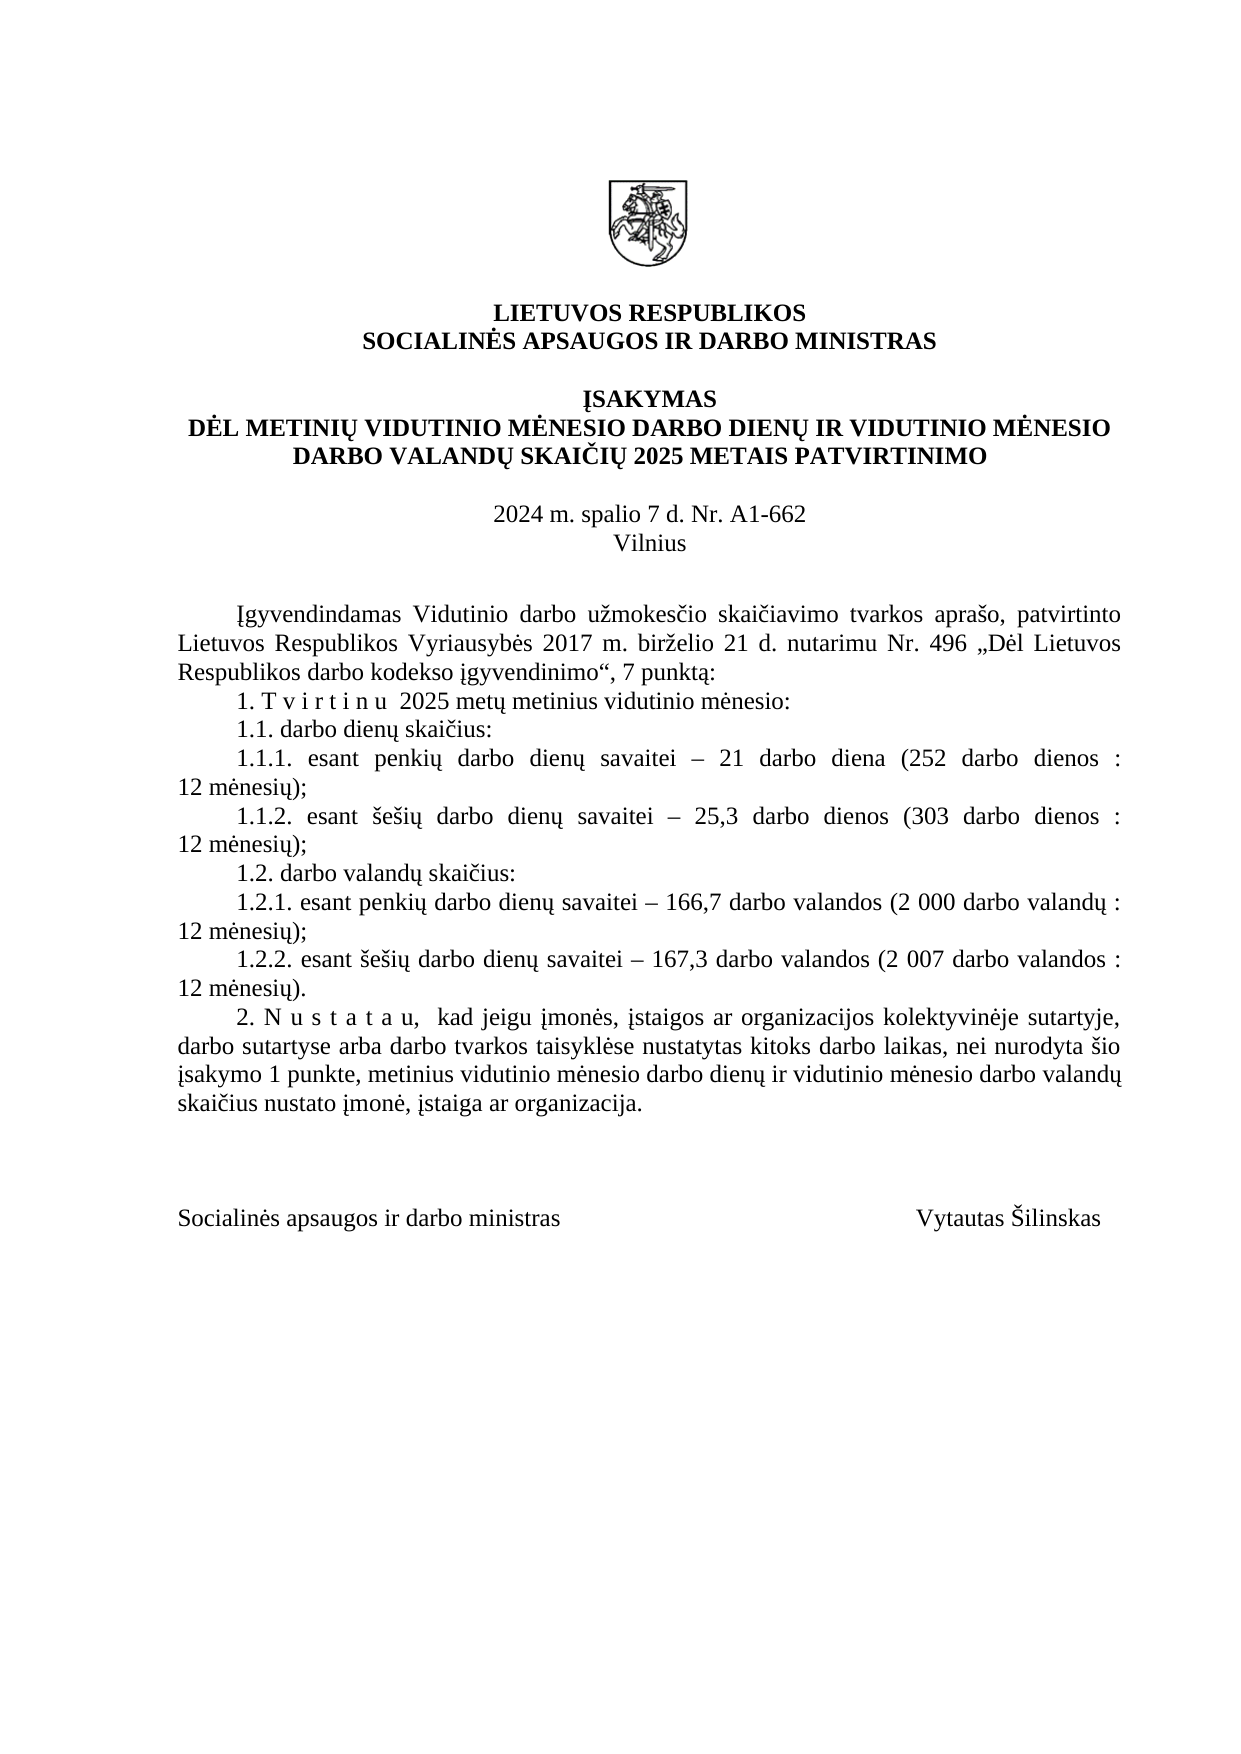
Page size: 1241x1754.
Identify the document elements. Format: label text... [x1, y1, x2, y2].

text 1.1.2. esant šešių darbo dienų savaitei – 25,3 darbo dienos (303 darbo dienos : 12 mėnesių); [177, 801, 1122, 858]
text 1.2. darbo valandų skaičius: [177, 858, 1122, 887]
text LIETUVOS RESPUBLIKOS [177, 298, 1122, 326]
text DĖL METINIŲ VIDUTINIO MĖNESIO DARBO DIENŲ IR VIDUTINIO MĖNESIO DARBO VALANDŲ SKAIČIŲ 2025 METAIS PATVIRTINIMO [177, 413, 1122, 470]
text 2024 m. spalio 7 d. Nr. A1-662 [177, 499, 1122, 528]
text Įgyvendindamas Vidutinio darbo užmokesčio skaičiavimo tvarkos aprašo, patvirtinto Lietuvos Respublikos Vyriausybės 2017 m. birželio 21 d. nutarimu Nr. 496 „Dėl Lietuvos Respublikos darbo kodekso įgyvendinimo“, 7 punktą: [177, 599, 1122, 686]
text 2. N u s t a t a u, kad jeigu įmonės, įstaigos ar organizacijos kolektyvinėje sutartyje, darbo sutartyse arba darbo tvarkos taisyklėse nustatytas kitoks darbo laikas, nei nurodyta šio įsakymo 1 punkte, metinius vidutinio mėnesio darbo dienų ir vidutinio mėnesio darbo valandų skaičius nustato įmonė, įstaiga ar organizacija. [177, 1002, 1122, 1117]
text 1.2.1. esant penkių darbo dienų savaitei – 166,7 darbo valandos (2 000 darbo valandų : 12 mėnesių); [177, 887, 1122, 944]
text 1.2.2. esant šešių darbo dienų savaitei – 167,3 darbo valandos (2 007 darbo valandos : 12 mėnesių). [177, 944, 1122, 1002]
text 1. T v i r t i n u 2025 metų metinius vidutinio mėnesio: [177, 686, 1122, 714]
text 1.1.1. esant penkių darbo dienų savaitei – 21 darbo diena (252 darbo dienos : 12 mėnesių); [177, 743, 1122, 801]
text 1.1. darbo dienų skaičius: [177, 714, 1122, 743]
text ĮSAKYMAS [177, 384, 1122, 413]
text Vilnius [177, 528, 1122, 556]
text SOCIALINĖS APSAUGOS IR DARBO MINISTRAS [177, 326, 1122, 355]
text Socialinės apsaugos ir darbo ministras Vytautas Šilinskas [177, 1203, 1122, 1232]
